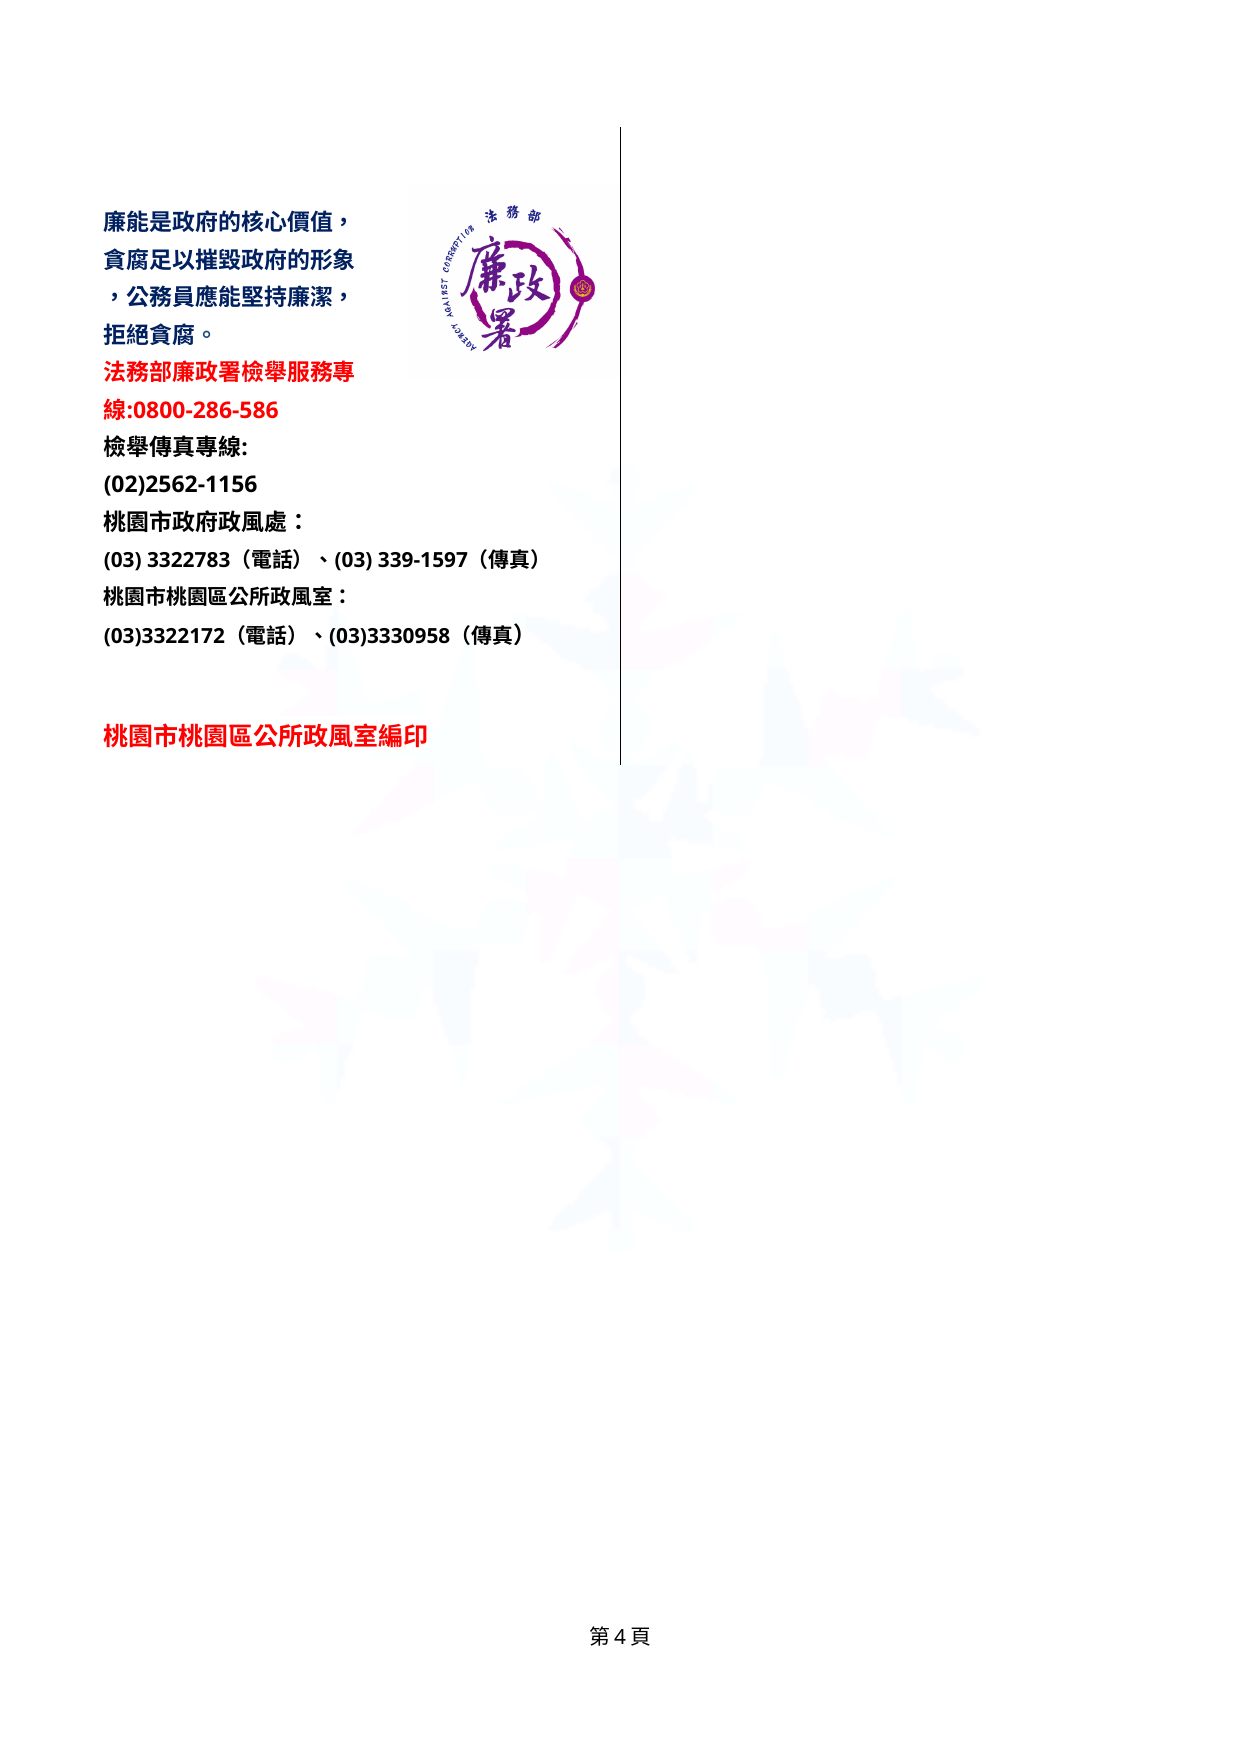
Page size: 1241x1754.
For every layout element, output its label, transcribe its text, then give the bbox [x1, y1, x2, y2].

text ，公務員應能堅持廉潔， [103, 277, 408, 314]
text 廉能是政府的核心價值， [103, 202, 408, 239]
text 檢舉傳真專線: [103, 427, 152, 464]
text 法務部廉政署檢舉服務專線:0800-286-586 [103, 352, 581, 427]
text 桃園市政府政風處： [103, 502, 152, 539]
text (03) 3322783（電話）、(03) 339-1597（傳真） [103, 539, 152, 577]
text (02)2562-1156 [103, 464, 152, 502]
picture [621, 185, 629, 380]
text 桃園市桃園區公所政風室編印 [103, 689, 152, 764]
text 拒絕貪腐。 [103, 314, 408, 352]
text (03)3322172（電話）、(03)3330958（傳真） [103, 614, 152, 652]
text 貪腐足以摧毀政府的形象 [103, 239, 408, 277]
text 桃園市桃園區公所政風室： [103, 577, 152, 614]
picture [408, 185, 620, 380]
